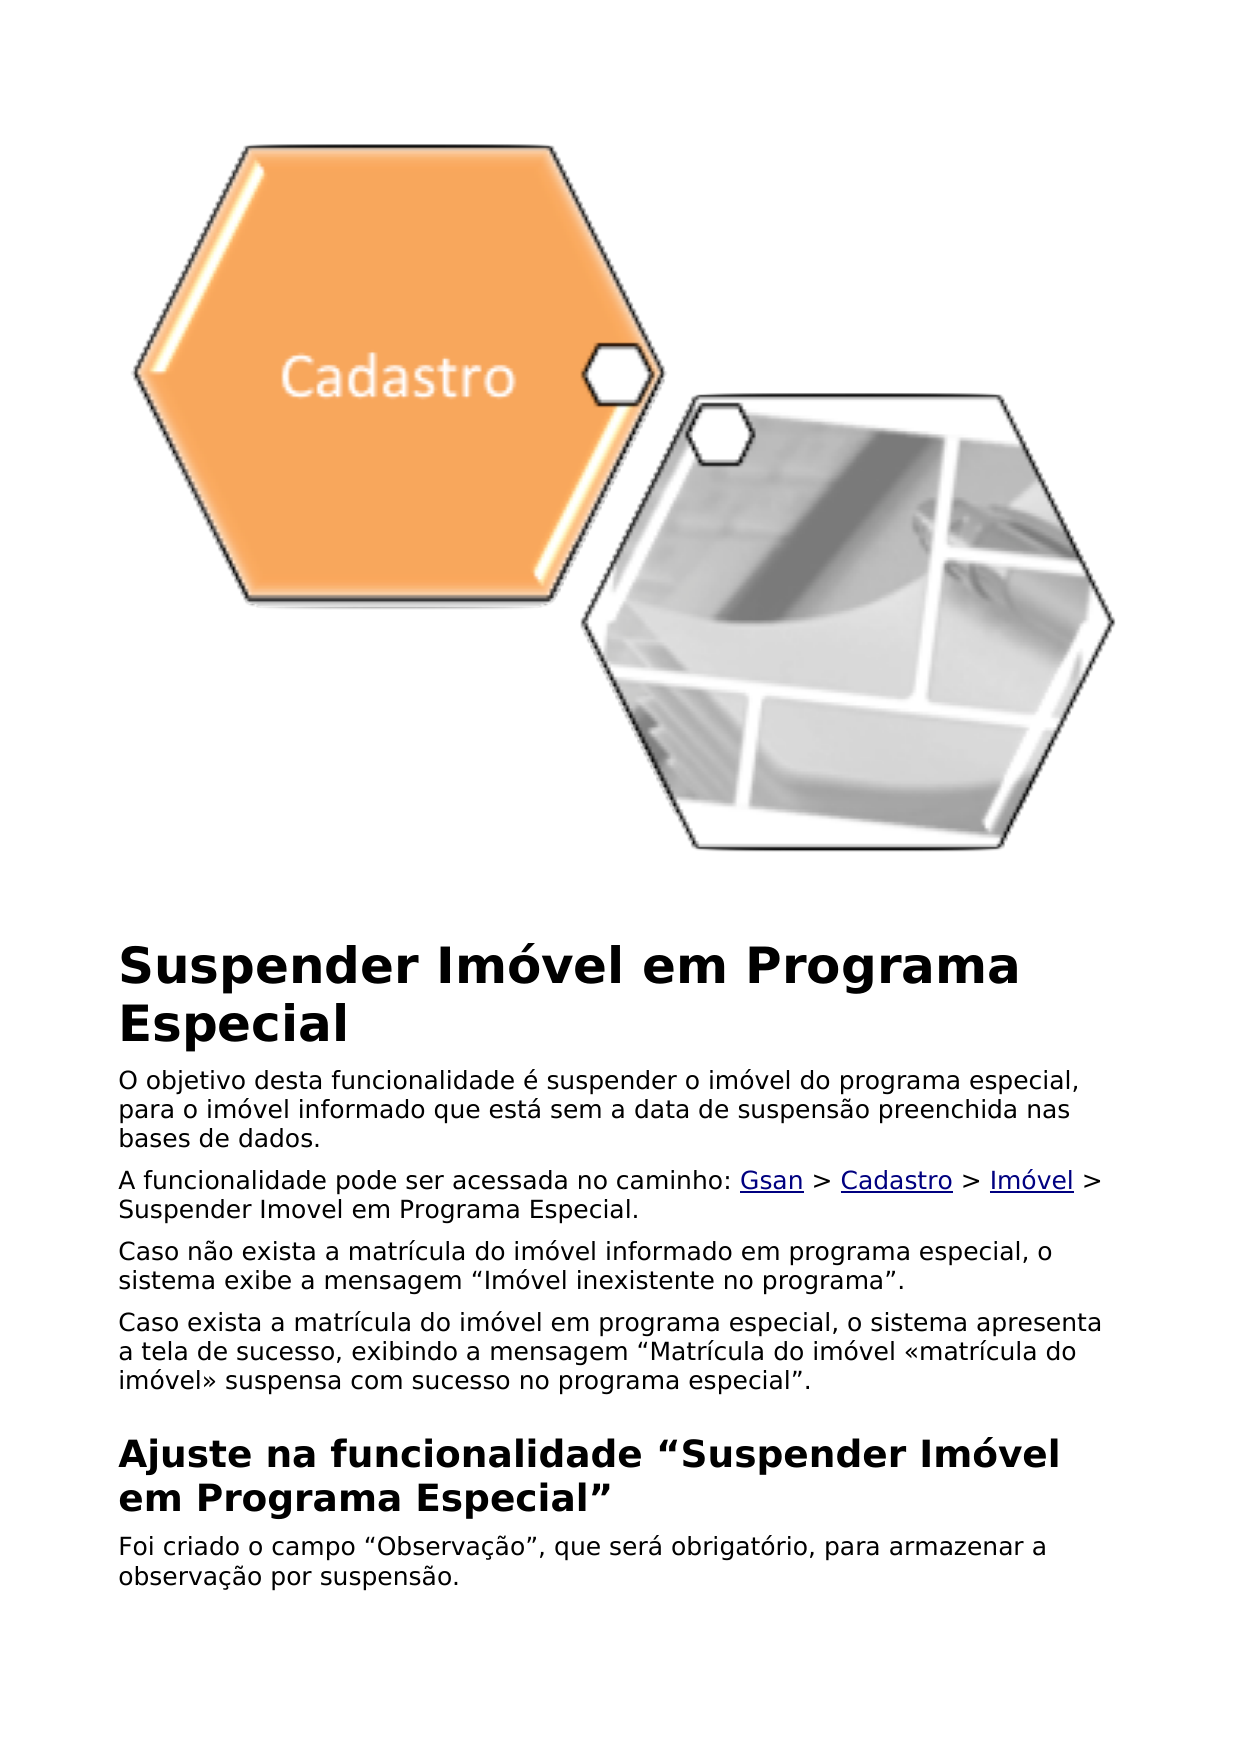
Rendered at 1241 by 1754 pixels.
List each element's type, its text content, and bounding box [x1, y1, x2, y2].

picture [118, 118, 1123, 871]
text Caso exista a matrícula do imóvel em programa especial, o sistema apresenta a tela de sucesso, exibindo a mensagem “Matrícula do imóvel «matrícula do imóvel» suspensa com sucesso no programa especial”. [118, 1308, 1122, 1395]
text O objetivo desta funcionalidade é suspender o imóvel do programa especial, para o imóvel informado que está sem a data de suspensão preenchida nas bases de dados. [118, 1066, 1122, 1153]
text Foi criado o campo “Observação”, que será obrigatório, para armazenar a observação por suspensão. [118, 1532, 1122, 1591]
subtitle Ajuste na funcionalidade “Suspender Imóvel em Programa Especial” [118, 1433, 1122, 1520]
text Caso não exista a matrícula do imóvel informado em programa especial, o sistema exibe a mensagem “Imóvel inexistente no programa”. [118, 1237, 1122, 1295]
text A funcionalidade pode ser acessada no caminho: Gsan > Cadastro > Imóvel > Suspender Imovel em Programa Especial. [118, 1166, 1122, 1224]
subtitle Suspender Imóvel em Programa Especial [118, 937, 1122, 1053]
